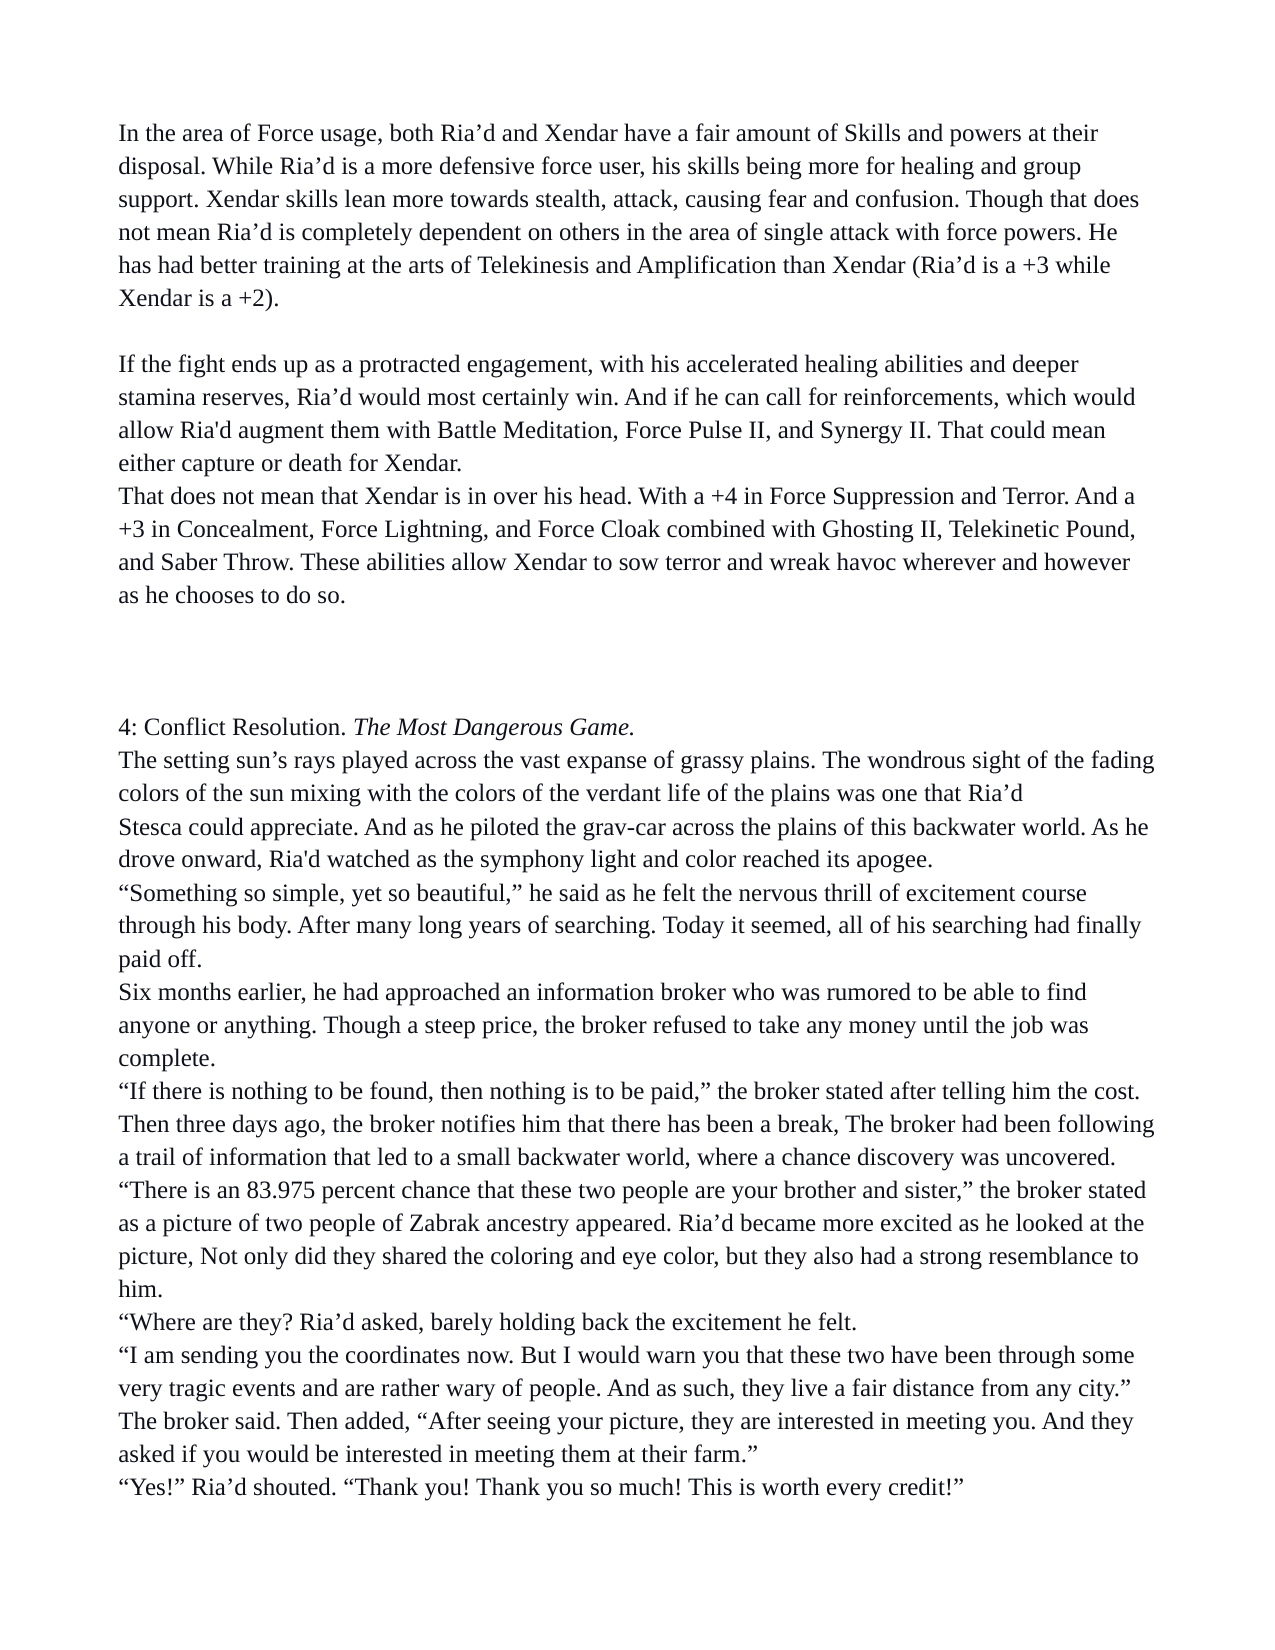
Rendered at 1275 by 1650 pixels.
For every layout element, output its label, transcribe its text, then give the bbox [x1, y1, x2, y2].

text Six months earlier, he had approached an information broker who was rumored to be able to find anyone or anything. Though a steep price, the broker refused to take any money until the job was complete. [118, 977, 1157, 1071]
text That does not mean that Xendar is in over his head. With a +4 in Force Suppression and Terror. And a +3 in Concealment, Force Lightning, and Force Cloak combined with Ghosting II, Telekinetic Pound, and Saber Throw. These abilities allow Xendar to sow terror and wreak havoc wherever and however as he chooses to do so. [118, 481, 1157, 609]
text The setting sun’s rays played across the vast expanse of grassy plains. The wondrous sight of the fading colors of the sun mixing with the colors of the verdant life of the plains was one that Ria’d [118, 746, 1157, 807]
text Stesca could appreciate. And as he piloted the grav-car across the plains of this backwater world. As he drove onward, Ria'd watched as the symphony light and color reached its apogee. [118, 812, 1157, 873]
text “If there is nothing to be found, then nothing is to be paid,” the broker stated after telling him the cost. [118, 1076, 1157, 1104]
text “I am sending you the coordinates now. But I would warn you that these two have been through some very tragic events and are rather wary of people. And as such, they live a fair distance from any city.” The broker said. Then added, “After seeing your picture, they are interested in meeting you. And they asked if you would be interested in meeting them at their farm.” [118, 1340, 1157, 1468]
text In the area of Force usage, both Ria’d and Xendar have a fair amount of Skills and powers at their disposal. While Ria’d is a more defensive force user, his skills being more for healing and group support. Xendar skills lean more towards stealth, attack, causing fear and confusion. Though that does not mean Ria’d is completely dependent on others in the area of single attack with force powers. He has had better training at the arts of Telekinesis and Amplification than Xendar (Ria’d is a +3 while Xendar is a +2). [118, 118, 1157, 312]
text If the fight ends up as a protracted engagement, with his accelerated healing abilities and deeper stamina reserves, Ria’d would most certainly win. And if he can call for reinforcements, which would allow Ria'd augment them with Battle Meditation, Force Pulse II, and Synergy II. That could mean either capture or death for Xendar. [118, 349, 1157, 477]
text “Something so simple, yet so beautiful,” he said as he felt the nervous thrill of excitement course through his body. After many long years of searching. Today it seemed, all of his searching had finally paid off. [118, 878, 1157, 972]
text “Yes!” Ria’d shouted. “Thank you! Thank you so much! This is worth every credit!” [118, 1472, 1157, 1501]
text 4: Conflict Resolution. The Most Dangerous Game. [118, 712, 1157, 741]
text Then three days ago, the broker notifies him that there has been a break, The broker had been following a trail of information that led to a small backwater world, where a chance discovery was uncovered. [118, 1109, 1157, 1171]
text “Where are they? Ria’d asked, barely holding back the excitement he felt. [118, 1307, 1157, 1336]
text “There is an 83.975 percent chance that these two people are your brother and sister,” the broker stated as a picture of two people of Zabrak ancestry appeared. Ria’d became more excited as he looked at the picture, Not only did they shared the coloring and eye color, but they also had a strong resemblance to him. [118, 1175, 1157, 1303]
